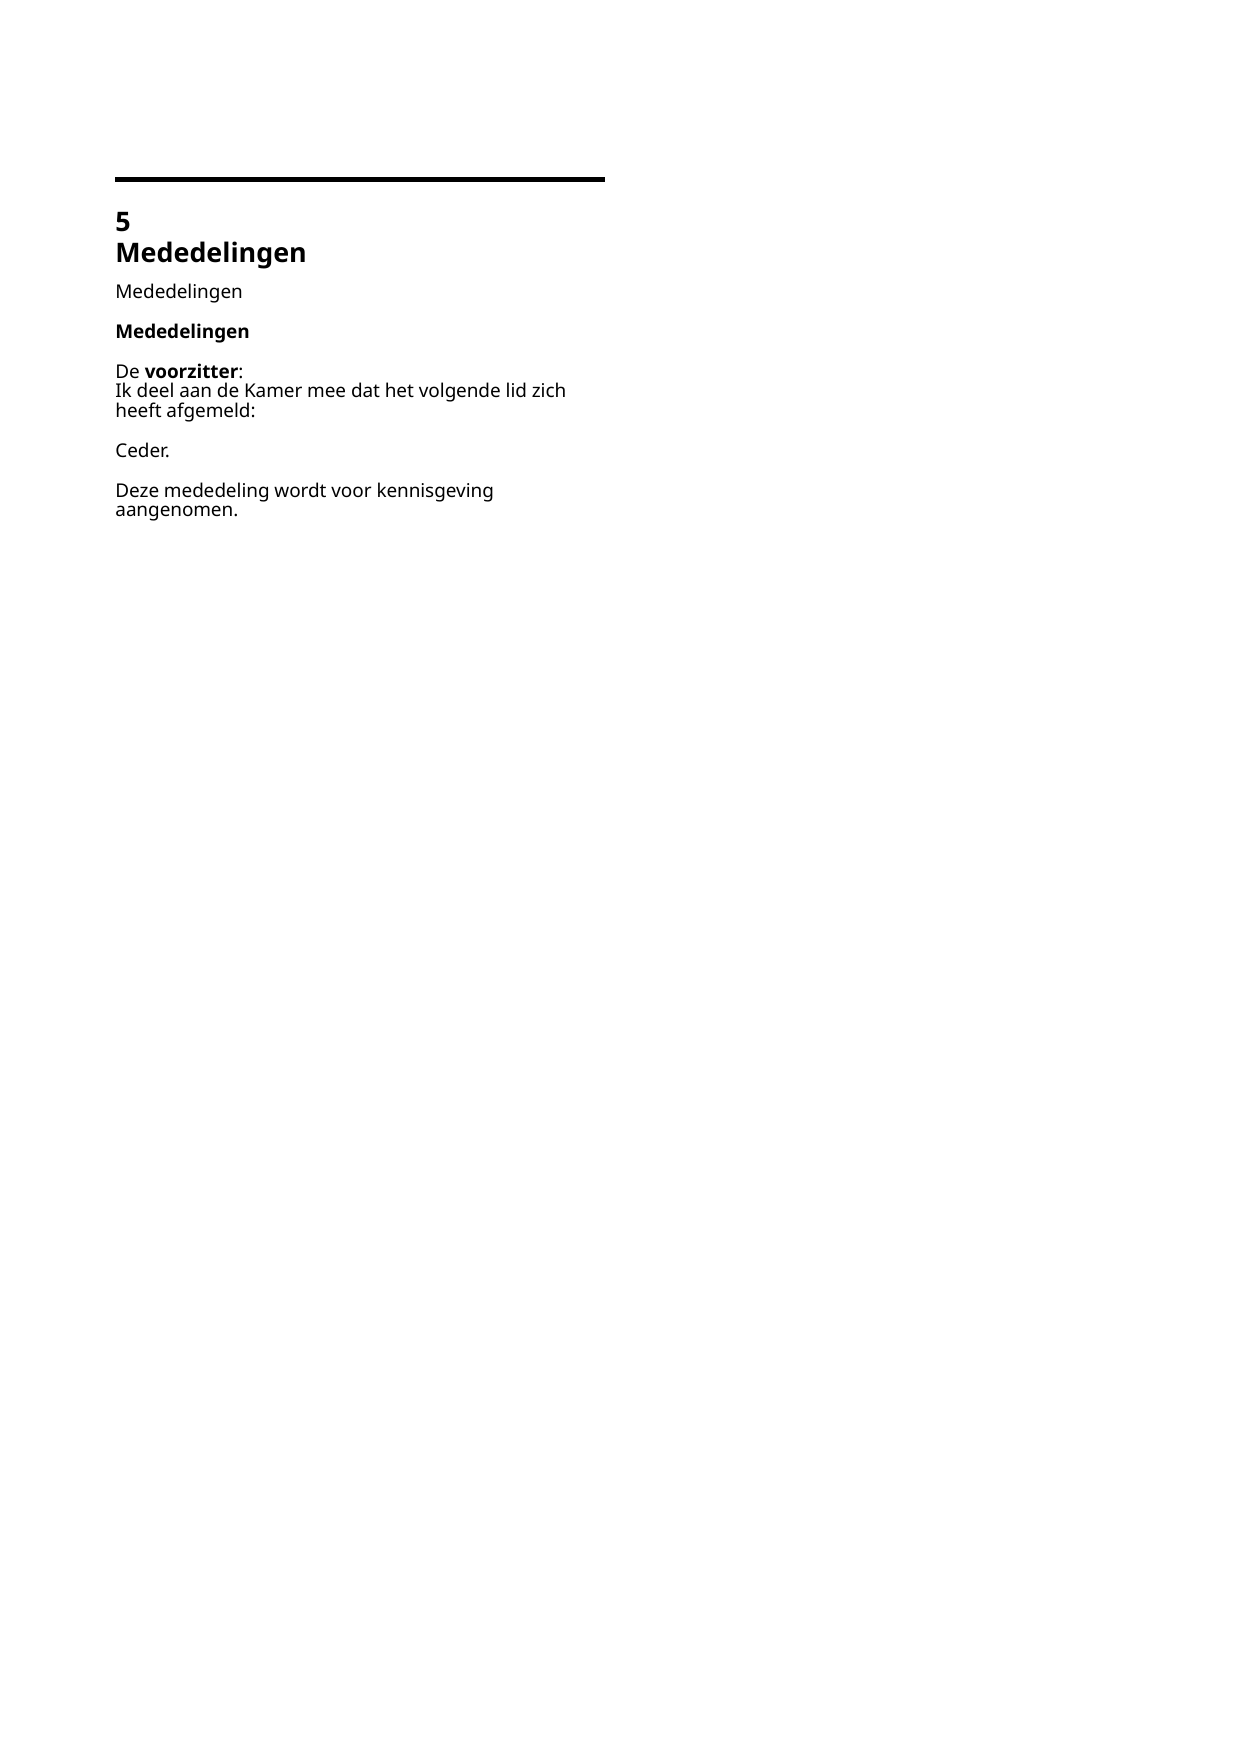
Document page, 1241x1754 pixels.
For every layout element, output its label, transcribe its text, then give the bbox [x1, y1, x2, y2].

text Ceder. [115, 442, 605, 461]
text Ik deel aan de Kamer mee dat het volgende lid zich heeft afgemeld: [115, 382, 605, 421]
text Mededelingen [115, 323, 605, 342]
text Mededelingen [115, 239, 605, 283]
text De voorzitter: [115, 363, 605, 382]
text 5 [115, 203, 605, 239]
text Mededelingen [115, 283, 605, 302]
text Deze mededeling wordt voor kennisgeving aangenomen. [115, 482, 605, 520]
